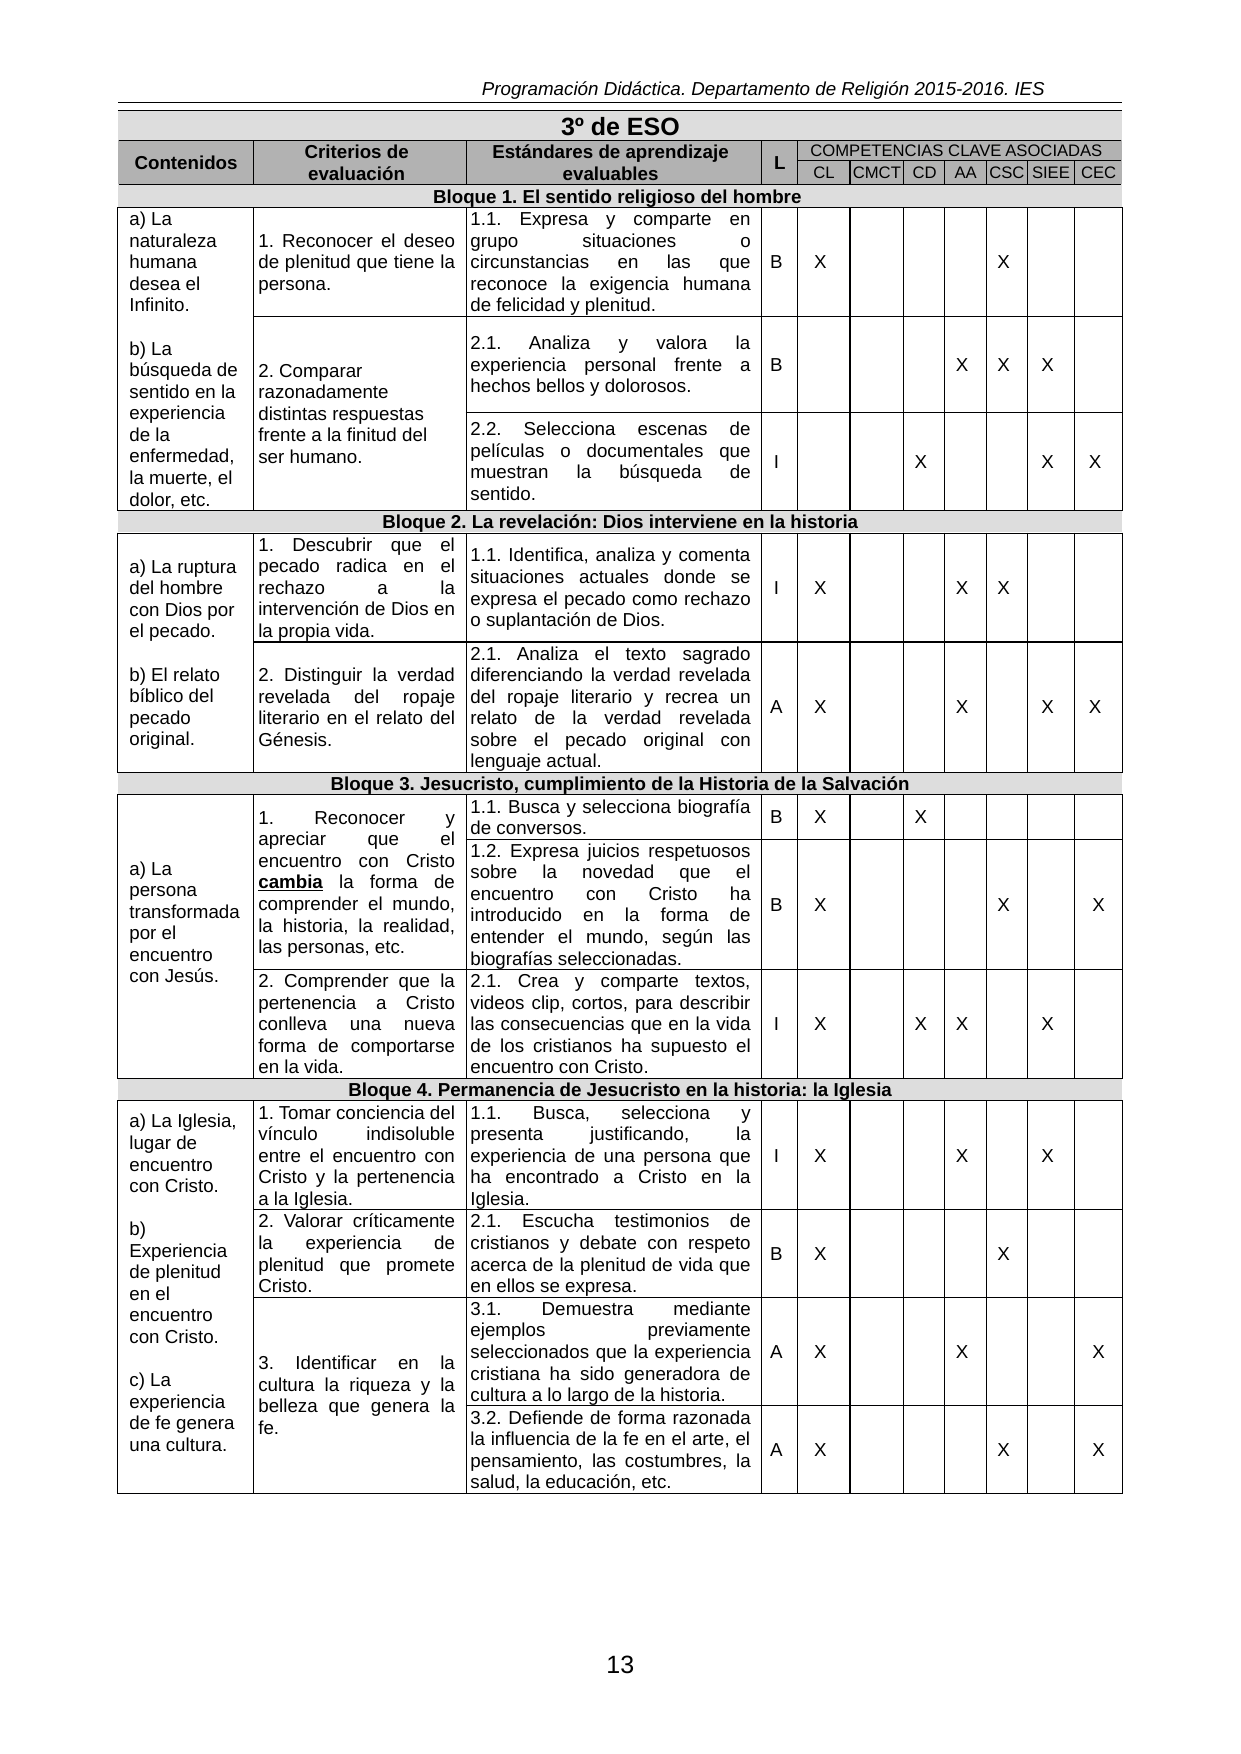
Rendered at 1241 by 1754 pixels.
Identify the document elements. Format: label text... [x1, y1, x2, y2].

table_cell AA [945, 161, 986, 184]
table_cell 2. Distinguir la verdad revelada del ropaje literario en el relato del Génesis. [254, 643, 466, 772]
table_cell [1028, 795, 1074, 838]
table_cell 2.1. Analiza el texto sagrado diferenciando la verdad revelada del ropaje literario y recrea un relato de la verdad revelada sobre el pecado original con lenguaje actual. [467, 643, 761, 772]
table_cell X [987, 534, 1027, 641]
table_cell X [904, 795, 944, 838]
table_cell 3. Identificar en la cultura la riqueza y la belleza que genera la fe. [254, 1298, 466, 1493]
table_cell X [798, 795, 849, 838]
table_cell [945, 840, 986, 969]
table_cell 3.2. Defiende de forma razonada la influencia de la fe en el arte, el pensamiento, las costumbres, la salud, la educación, etc. [467, 1406, 761, 1493]
table_cell X [1028, 643, 1074, 772]
table_cell SIEE [1028, 161, 1074, 184]
table_cell [904, 317, 944, 412]
table_cell [851, 970, 903, 1078]
table_cell X [798, 1406, 849, 1493]
table_cell [987, 413, 1027, 510]
table_cell [1075, 1210, 1122, 1297]
table_cell [904, 1298, 944, 1405]
table_cell X [798, 1101, 849, 1209]
table_cell [1028, 1210, 1074, 1297]
table_cell 1.1. Busca, selecciona y presenta justificando, la experiencia de una persona que ha encontrado a Cristo en la Iglesia. [467, 1101, 761, 1209]
table_cell [904, 1210, 944, 1297]
table_cell [904, 1101, 944, 1209]
table_cell 2.2. Selecciona escenas de películas o documentales que muestran la búsqueda de sentido. [467, 413, 761, 510]
table_cell [945, 413, 986, 510]
table_cell a) La Iglesia, lugar de encuentro con Cristo. b) Experiencia de plenitud en el encuentro con Cristo. c) La experiencia de fe genera una cultura. [118, 1101, 253, 1493]
table_cell [945, 1406, 986, 1493]
table_cell I [762, 534, 797, 641]
table_cell I [762, 970, 797, 1078]
table_cell 2. Comparar razonadamente distintas respuestas frente a la finitud del ser humano. [254, 317, 466, 510]
table_cell X [1075, 840, 1122, 969]
table_cell B [762, 840, 797, 969]
table_cell B [762, 1210, 797, 1297]
table_cell 1. Reconocer el deseo de plenitud que tiene la persona. [254, 208, 466, 316]
table_cell Bloque 2. La revelación: Dios interviene en la historia [118, 511, 1122, 532]
table_cell X [945, 970, 986, 1078]
table_cell 1.1. Expresa y comparte en grupo situaciones o circunstancias en las que reconoce la exigencia humana de felicidad y plenitud. [467, 208, 761, 316]
table_cell [1028, 1298, 1074, 1405]
table_cell 1. Descubrir que el pecado radica en el rechazo a la intervención de Dios en la propia vida. [254, 534, 466, 641]
table_cell 2.1. Escucha testimonios de cristianos y debate con respeto acerca de la plenitud de vida que en ellos se expresa. [467, 1210, 761, 1297]
table_cell [798, 317, 849, 412]
table_cell X [798, 840, 849, 969]
table_cell [1075, 795, 1122, 838]
table_cell X [798, 643, 849, 772]
table_cell 1.2. Expresa juicios respetuosos sobre la novedad que el encuentro con Cristo ha introducido en la forma de entender el mundo, según las biografías seleccionadas. [467, 840, 761, 969]
table_cell Estándares de aprendizaje evaluables [467, 141, 761, 184]
table_cell X [945, 317, 986, 412]
table_cell X [945, 643, 986, 772]
table_cell [851, 534, 903, 641]
table_cell X [1075, 1406, 1122, 1493]
table_cell [851, 413, 903, 510]
table_cell 1.1. Identifica, analiza y comenta situaciones actuales donde se expresa el pecado como rechazo o suplantación de Dios. [467, 534, 761, 641]
table_cell CSC [987, 161, 1027, 184]
table_cell X [798, 208, 849, 316]
table_cell COMPETENCIAS CLAVE ASOCIADAS [798, 140, 1122, 160]
table_cell CL [798, 161, 849, 184]
table_cell 2. Valorar críticamente la experiencia de plenitud que promete Cristo. [254, 1210, 466, 1297]
table_cell X [904, 413, 944, 510]
table_cell X [798, 1210, 849, 1297]
table_cell a) La naturaleza humana desea el Infinito. b) La búsqueda de sentido en la experiencia de la enfermedad, la muerte, el dolor, etc. [118, 208, 253, 510]
table_cell CD [904, 161, 944, 184]
table_cell X [987, 1210, 1027, 1297]
table_cell X [904, 970, 944, 1078]
table_cell [851, 1101, 903, 1209]
table_cell [987, 1101, 1027, 1209]
table_cell [851, 208, 903, 316]
table_cell X [798, 534, 849, 641]
table_cell X [798, 1298, 849, 1405]
table_cell A [762, 1406, 797, 1493]
table_cell [904, 534, 944, 641]
table_cell a) La persona transformada por el encuentro con Jesús. [118, 795, 253, 1078]
table_cell X [987, 317, 1027, 412]
table_cell [945, 1210, 986, 1297]
table_cell X [1075, 643, 1122, 772]
table_cell [798, 413, 849, 510]
table_cell X [1075, 1298, 1122, 1405]
table_cell X [945, 1101, 986, 1209]
table_cell X [1028, 1101, 1074, 1209]
table_cell X [1028, 413, 1074, 510]
table_cell Contenidos [118, 141, 253, 184]
table_cell X [945, 534, 986, 641]
table_cell [987, 970, 1027, 1078]
table_cell [1075, 208, 1122, 316]
table_cell A [762, 1298, 797, 1405]
table_cell X [987, 208, 1027, 316]
table_cell [1075, 534, 1122, 641]
table_cell [945, 208, 986, 316]
table_cell CMCT [851, 161, 903, 184]
table_cell 1. Reconocer y apreciar que el encuentro con Cristo cambia la forma de comprender el mundo, la historia, la realidad, las personas, etc. [254, 795, 466, 969]
table_cell [851, 1406, 903, 1493]
table_cell [987, 1298, 1027, 1405]
table_cell I [762, 413, 797, 510]
table_cell 2.1. Analiza y valora la experiencia personal frente a hechos bellos y dolorosos. [467, 317, 761, 412]
table_cell [851, 1210, 903, 1297]
table_cell [1075, 970, 1122, 1078]
table_cell Criterios de evaluación [254, 141, 466, 184]
table_cell a) La ruptura del hombre con Dios por el pecado. b) El relato bíblico del pecado original. [118, 534, 253, 772]
table_cell [851, 317, 903, 412]
table_cell Bloque 1. El sentido religioso del hombre [118, 184, 1122, 207]
table_cell [904, 208, 944, 316]
table_header 3º de ESO [118, 111, 1122, 140]
table_cell [851, 643, 903, 772]
table_cell X [1075, 413, 1122, 510]
table_cell Bloque 3. Jesucristo, cumplimiento de la Historia de la Salvación [118, 773, 1122, 794]
table_cell [904, 1406, 944, 1493]
table_cell [851, 840, 903, 969]
table_cell 1.1. Busca y selecciona biografía de conversos. [467, 795, 761, 838]
table_cell X [945, 1298, 986, 1405]
table_cell [904, 840, 944, 969]
table_cell [945, 795, 986, 838]
table_cell Bloque 4. Permanencia de Jesucristo en la historia: la Iglesia [118, 1079, 1122, 1100]
table_cell [1028, 840, 1074, 969]
table_cell L [762, 141, 797, 184]
table_cell [851, 795, 903, 838]
table_cell CEC [1075, 160, 1122, 184]
table_cell 3.1. Demuestra mediante ejemplos previamente seleccionados que la experiencia cristiana ha sido generadora de cultura a lo largo de la historia. [467, 1298, 761, 1405]
table_cell X [1028, 317, 1074, 412]
table_cell B [762, 208, 797, 316]
table_cell [987, 643, 1027, 772]
table_cell 2. Comprender que la pertenencia a Cristo conlleva una nueva forma de comportarse en la vida. [254, 970, 466, 1078]
table_cell [1075, 317, 1122, 412]
table_cell A [762, 643, 797, 772]
table_cell [1028, 1406, 1074, 1493]
table_cell X [987, 840, 1027, 969]
table_cell [1028, 208, 1074, 316]
table_cell B [762, 317, 797, 412]
table_cell X [798, 970, 849, 1078]
table_cell I [762, 1101, 797, 1209]
table_cell [851, 1298, 903, 1405]
table_cell X [987, 1406, 1027, 1493]
table_cell B [762, 795, 797, 838]
table_cell [1028, 534, 1074, 641]
table_cell [904, 643, 944, 772]
table_cell [987, 795, 1027, 838]
table_cell 1. Tomar conciencia del vínculo indisoluble entre el encuentro con Cristo y la pertenencia a la Iglesia. [254, 1101, 466, 1209]
table_cell [1075, 1101, 1122, 1209]
table_cell 2.1. Crea y comparte textos, videos clip, cortos, para describir las consecuencias que en la vida de los cristianos ha supuesto el encuentro con Cristo. [467, 970, 761, 1078]
table_cell X [1028, 970, 1074, 1078]
